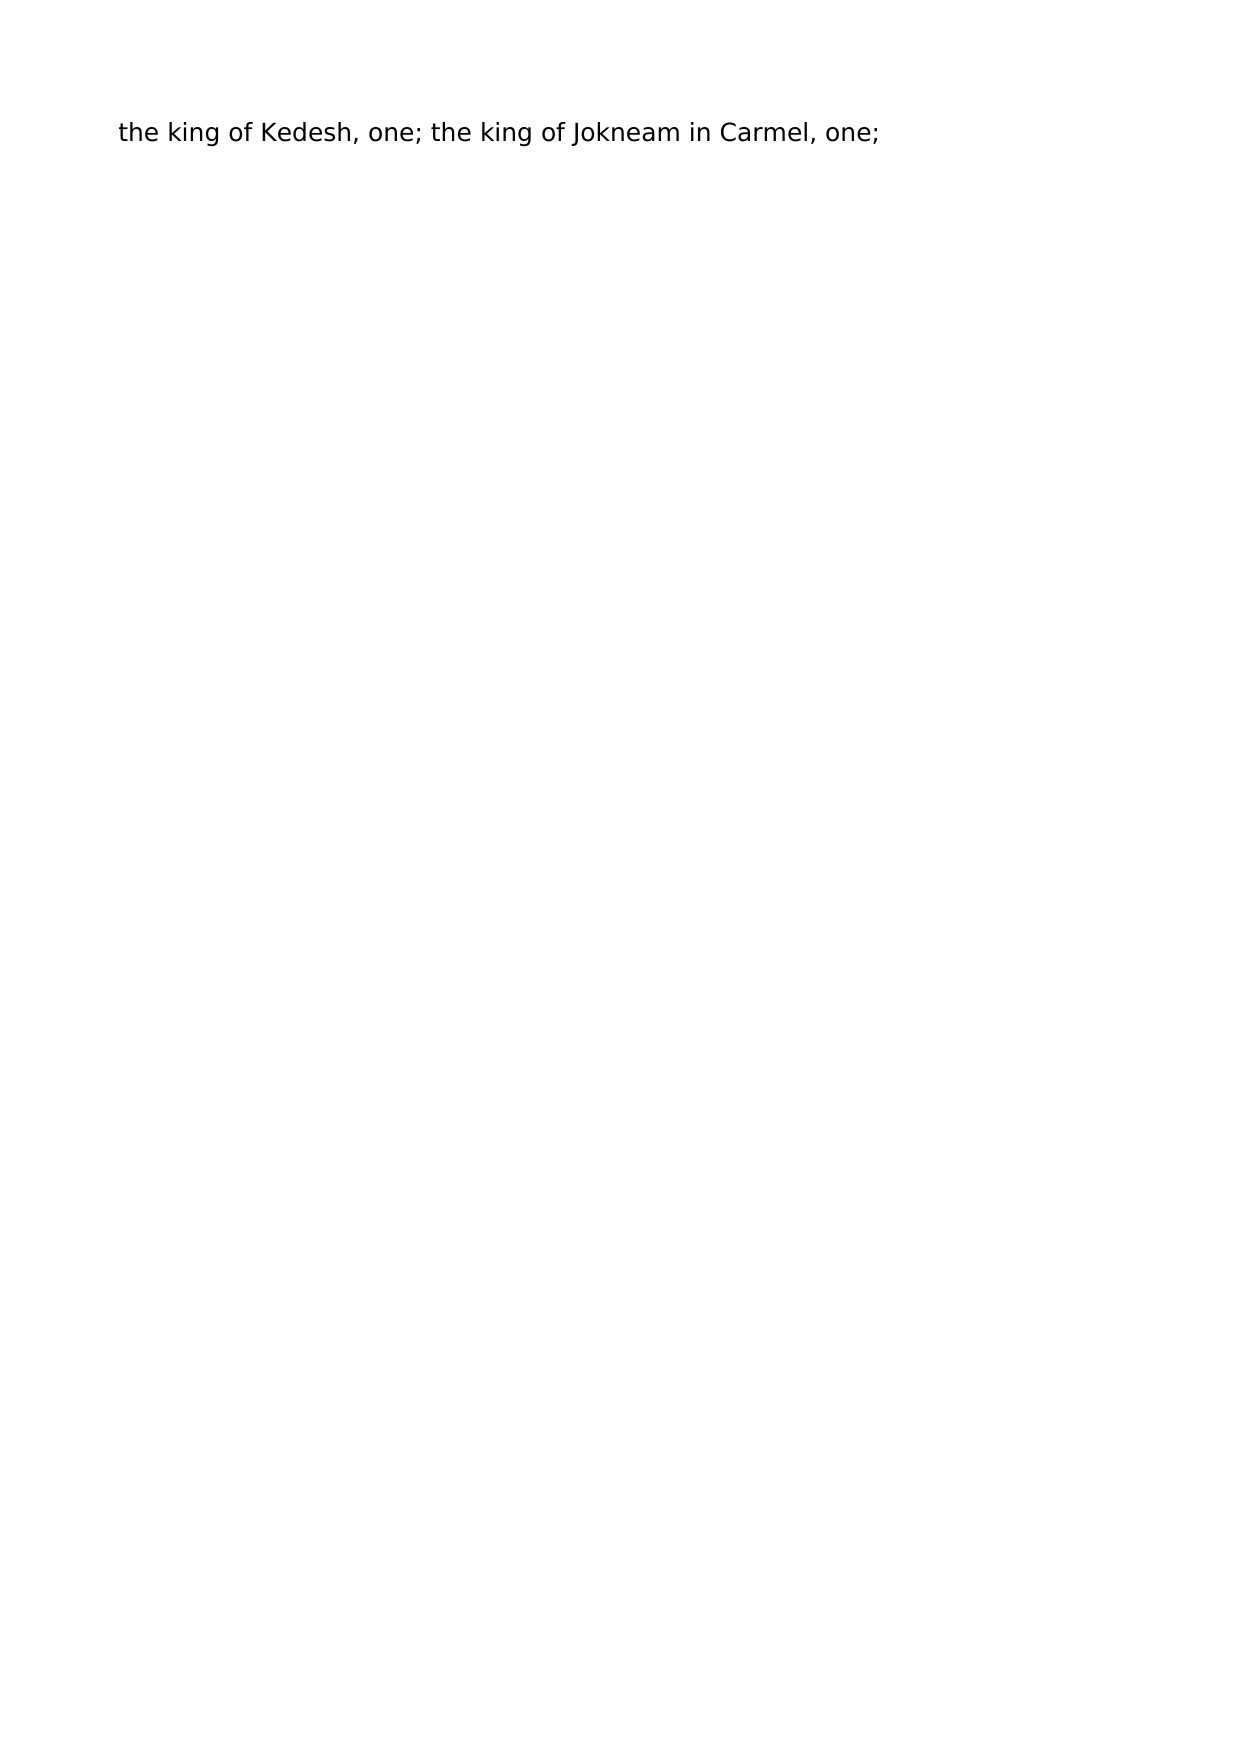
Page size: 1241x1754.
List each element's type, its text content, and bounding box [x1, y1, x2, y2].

text the king of Kedesh, one; the king of Jokneam in Carmel, one; [118, 118, 1122, 147]
